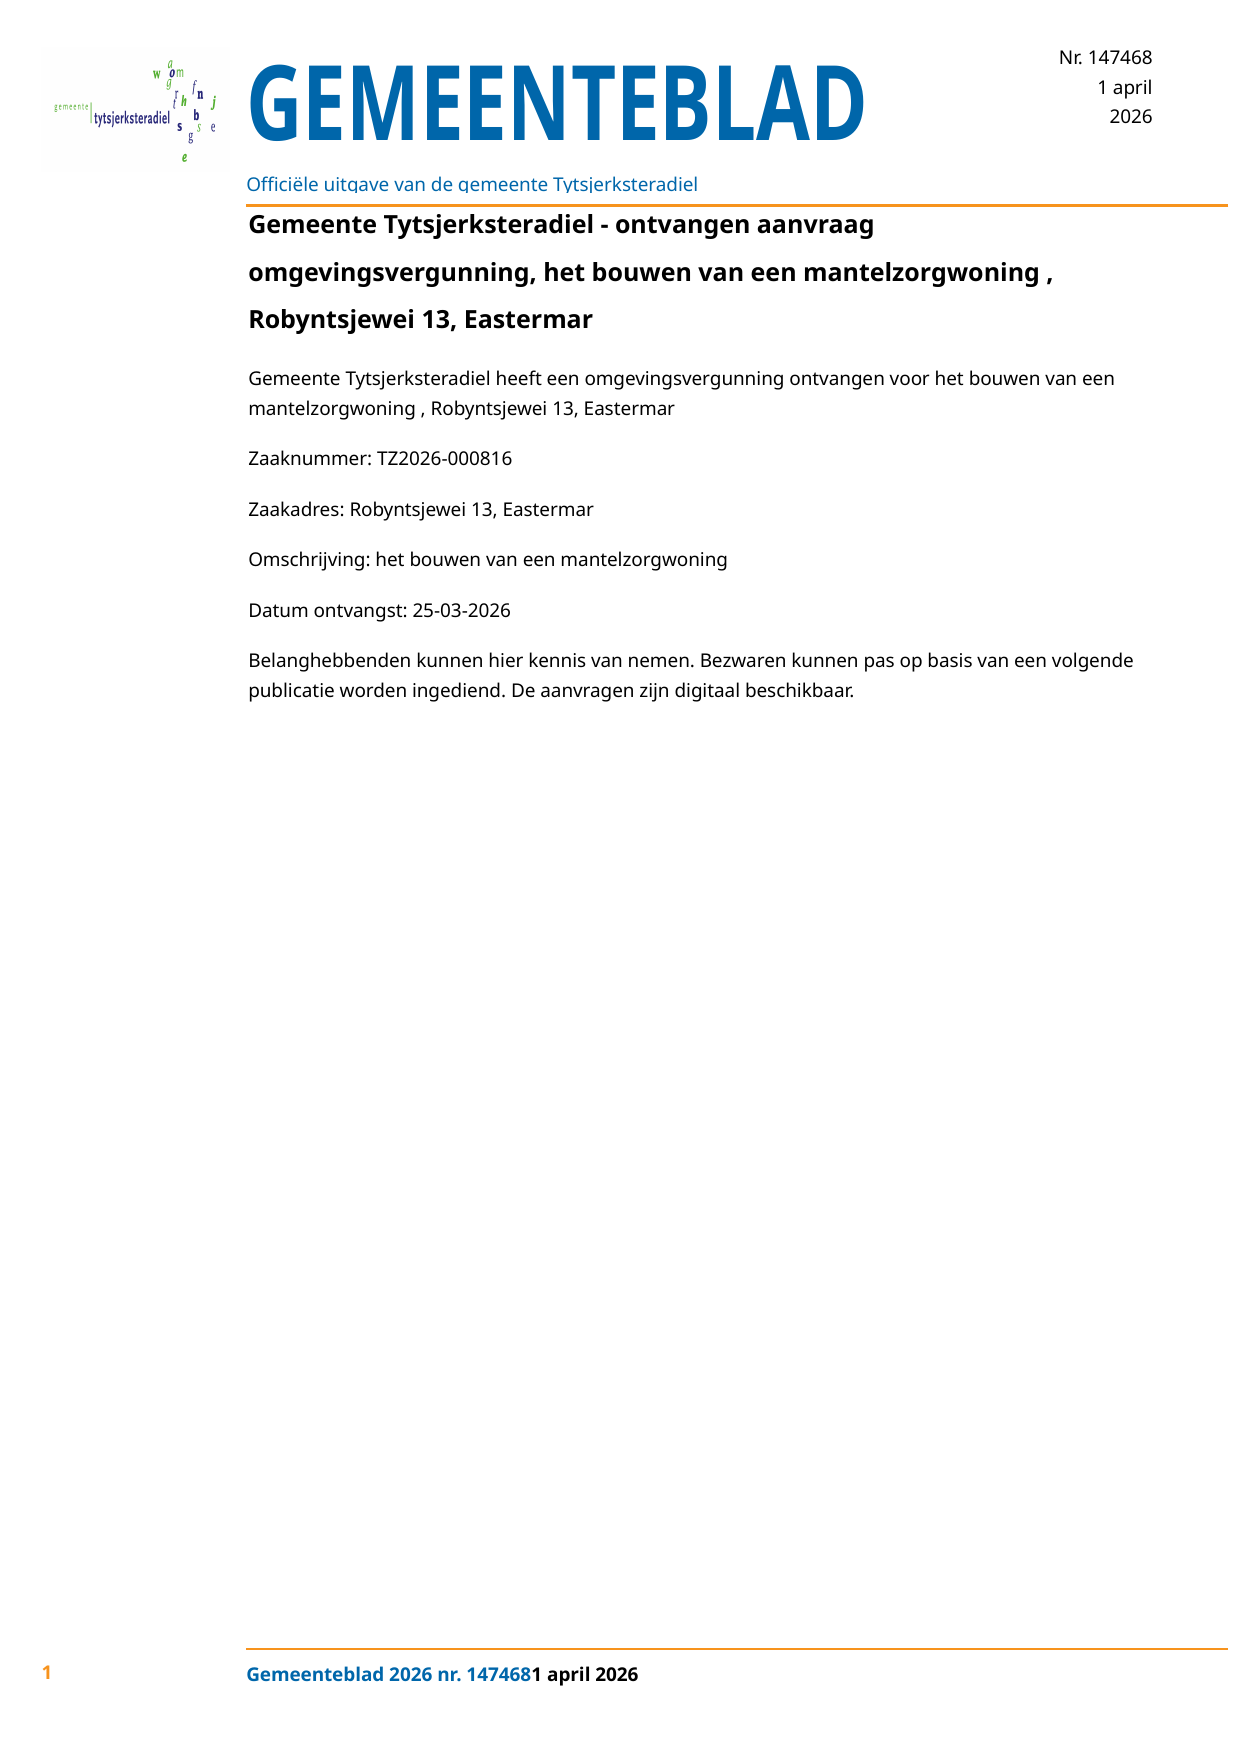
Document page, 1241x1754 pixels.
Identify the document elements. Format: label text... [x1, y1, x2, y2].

text Gemeente Tytsjerksteradiel heeft een omgevingsvergunning ontvangen voor het bouwen van een mantelzorgwoning , Robyntsjewei 13, Eastermar [248, 366, 1152, 421]
text Omschrijving: het bouwen van een mantelzorgwoning [248, 546, 1152, 572]
text Belanghebbenden kunnen hier kennis van nemen. Bezwaren kunnen pas op basis van een volgende publicatie worden ingediend. De aanvragen zijn digitaal beschikbaar. [248, 647, 1152, 702]
text Datum ontvangst: 25-03-2026 [248, 597, 1152, 622]
text Zaaknummer: TZ2026-000816 [248, 446, 1152, 471]
text Zaakadres: Robyntsjewei 13, Eastermar [248, 496, 1152, 522]
picture [41, 47, 231, 172]
text Gemeente Tytsjerksteradiel - ontvangen aanvraag omgevingsvergunning, het bouwen van een mantelzorgwoning , Robyntsjewei 13, Eastermar [248, 207, 1152, 336]
